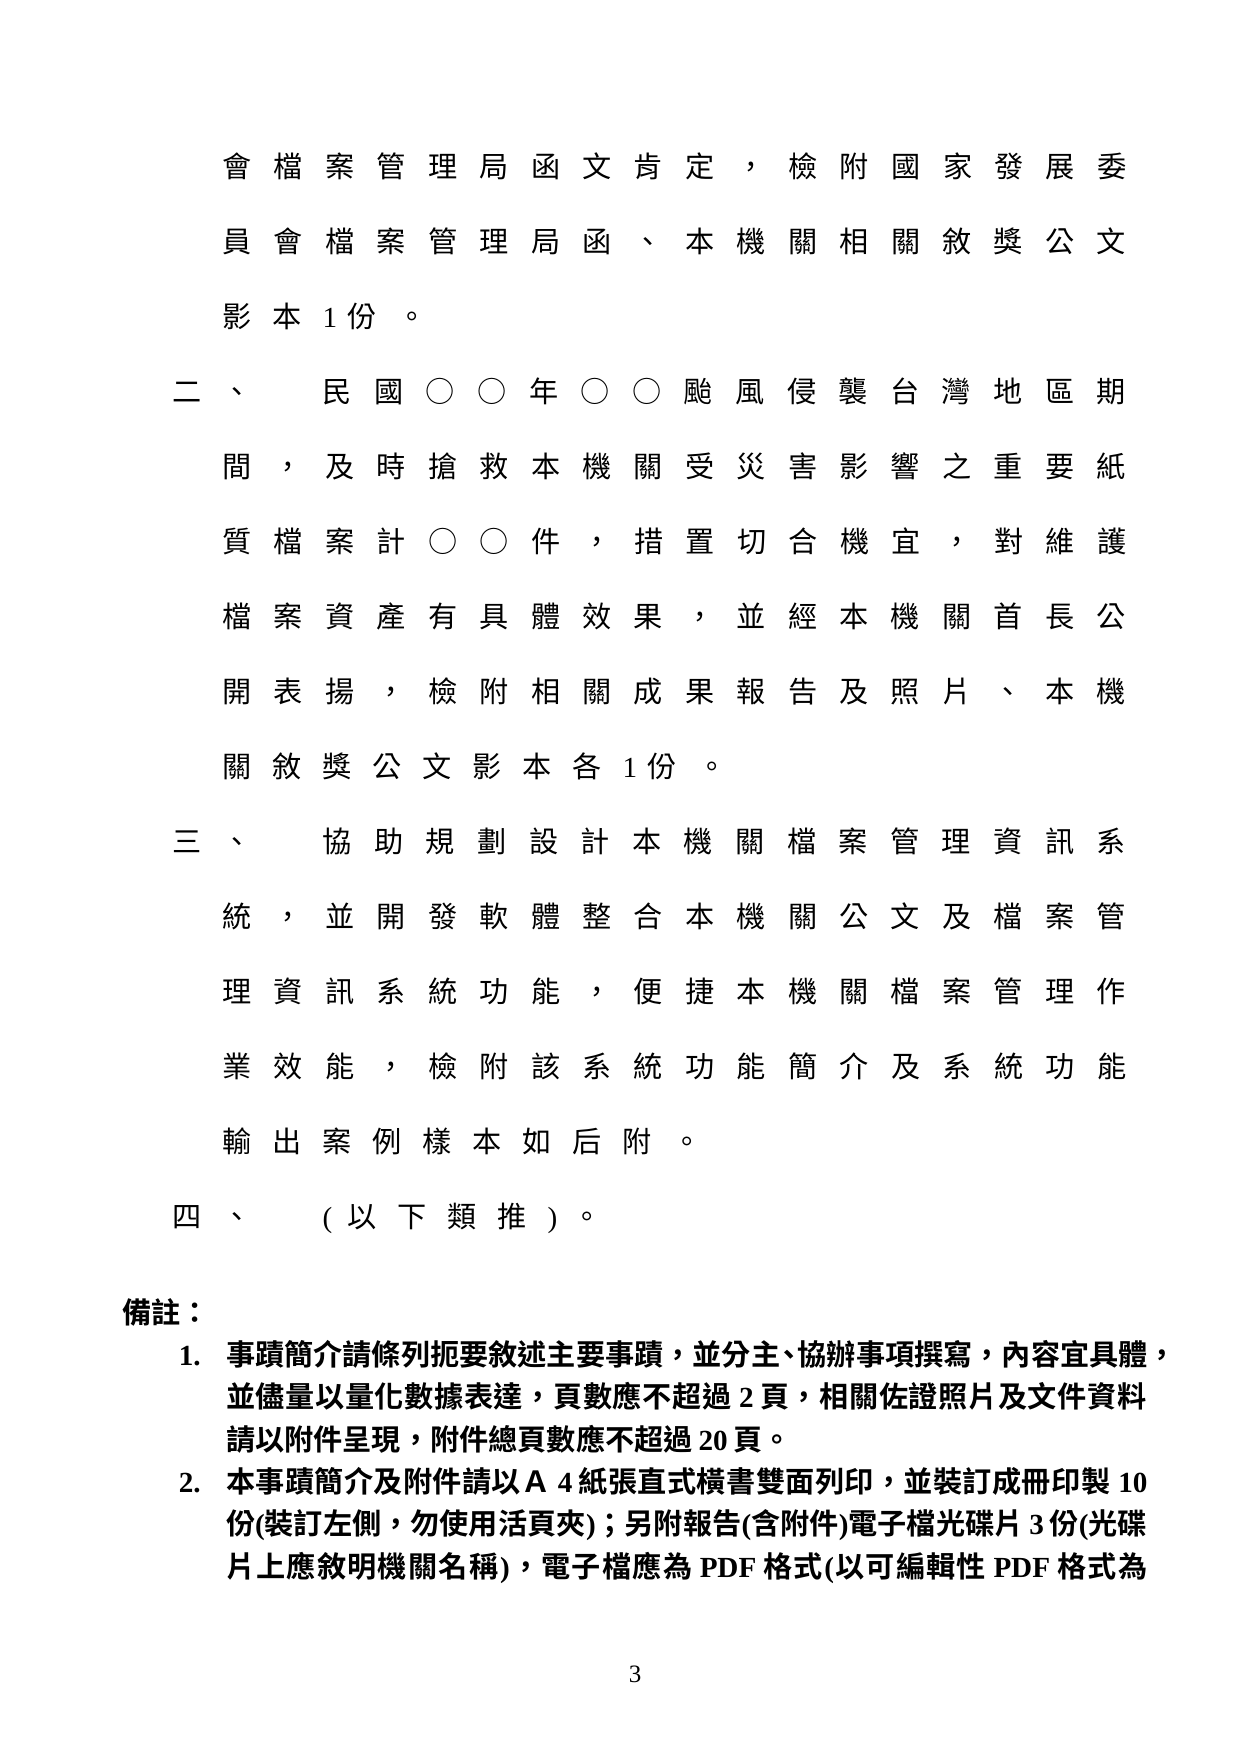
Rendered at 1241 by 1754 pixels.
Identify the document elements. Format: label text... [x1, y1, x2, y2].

list 配合國家發展委員會檔案管理局政令，協助辦理百件○○類國家檔案之鑑選、徵集、移轉及展覽等本機關負責之專案工作，如期完成且成績特優，榮獲國家發展委員會檔案管理局函文肯定，檢附國家發展委員會檔案管理局函、本機關相關敘獎公文影本1份。 [152, 127, 1147, 352]
text 備註： [122, 1289, 1147, 1332]
list 民國○○年○○颱風侵襲台灣地區期間，及時搶救本機關受災害影響之重要紙質檔案計○○件，措置切合機宜，對維護檔案資產有具體效果，並經本機關首長公開表揚，檢附相關成果報告及照片、本機關敘獎公文影本各1份。 [152, 352, 1147, 802]
list 協助規劃設計本機關檔案管理資訊系統，並開發軟體整合本機關公文及檔案管理資訊系統功能，便捷本機關檔案管理作業效能，檢附該系統功能簡介及系統功能輸出案例樣本如后附。 [152, 802, 1147, 1177]
list 本事蹟簡介及附件請以Ａ4紙張直式橫書雙面列印，並裝訂成冊印製10份(裝訂左側，勿使用活頁夾)；另附報告(含附件)電子檔光碟片3份(光碟片上應敘明機關名稱)，電子檔應為PDF格式(以可編輯性PDF格式為宜)。 [178, 1459, 1147, 1586]
list (以下類推)。 [152, 1177, 1147, 1252]
list 事蹟簡介請條列扼要敘述主要事蹟，並分主、協辦事項撰寫，內容宜具體，並儘量以量化數據表達，頁數應不超過2頁，相關佐證照片及文件資料請以附件呈現，附件總頁數應不超過20頁。 [178, 1332, 1147, 1459]
